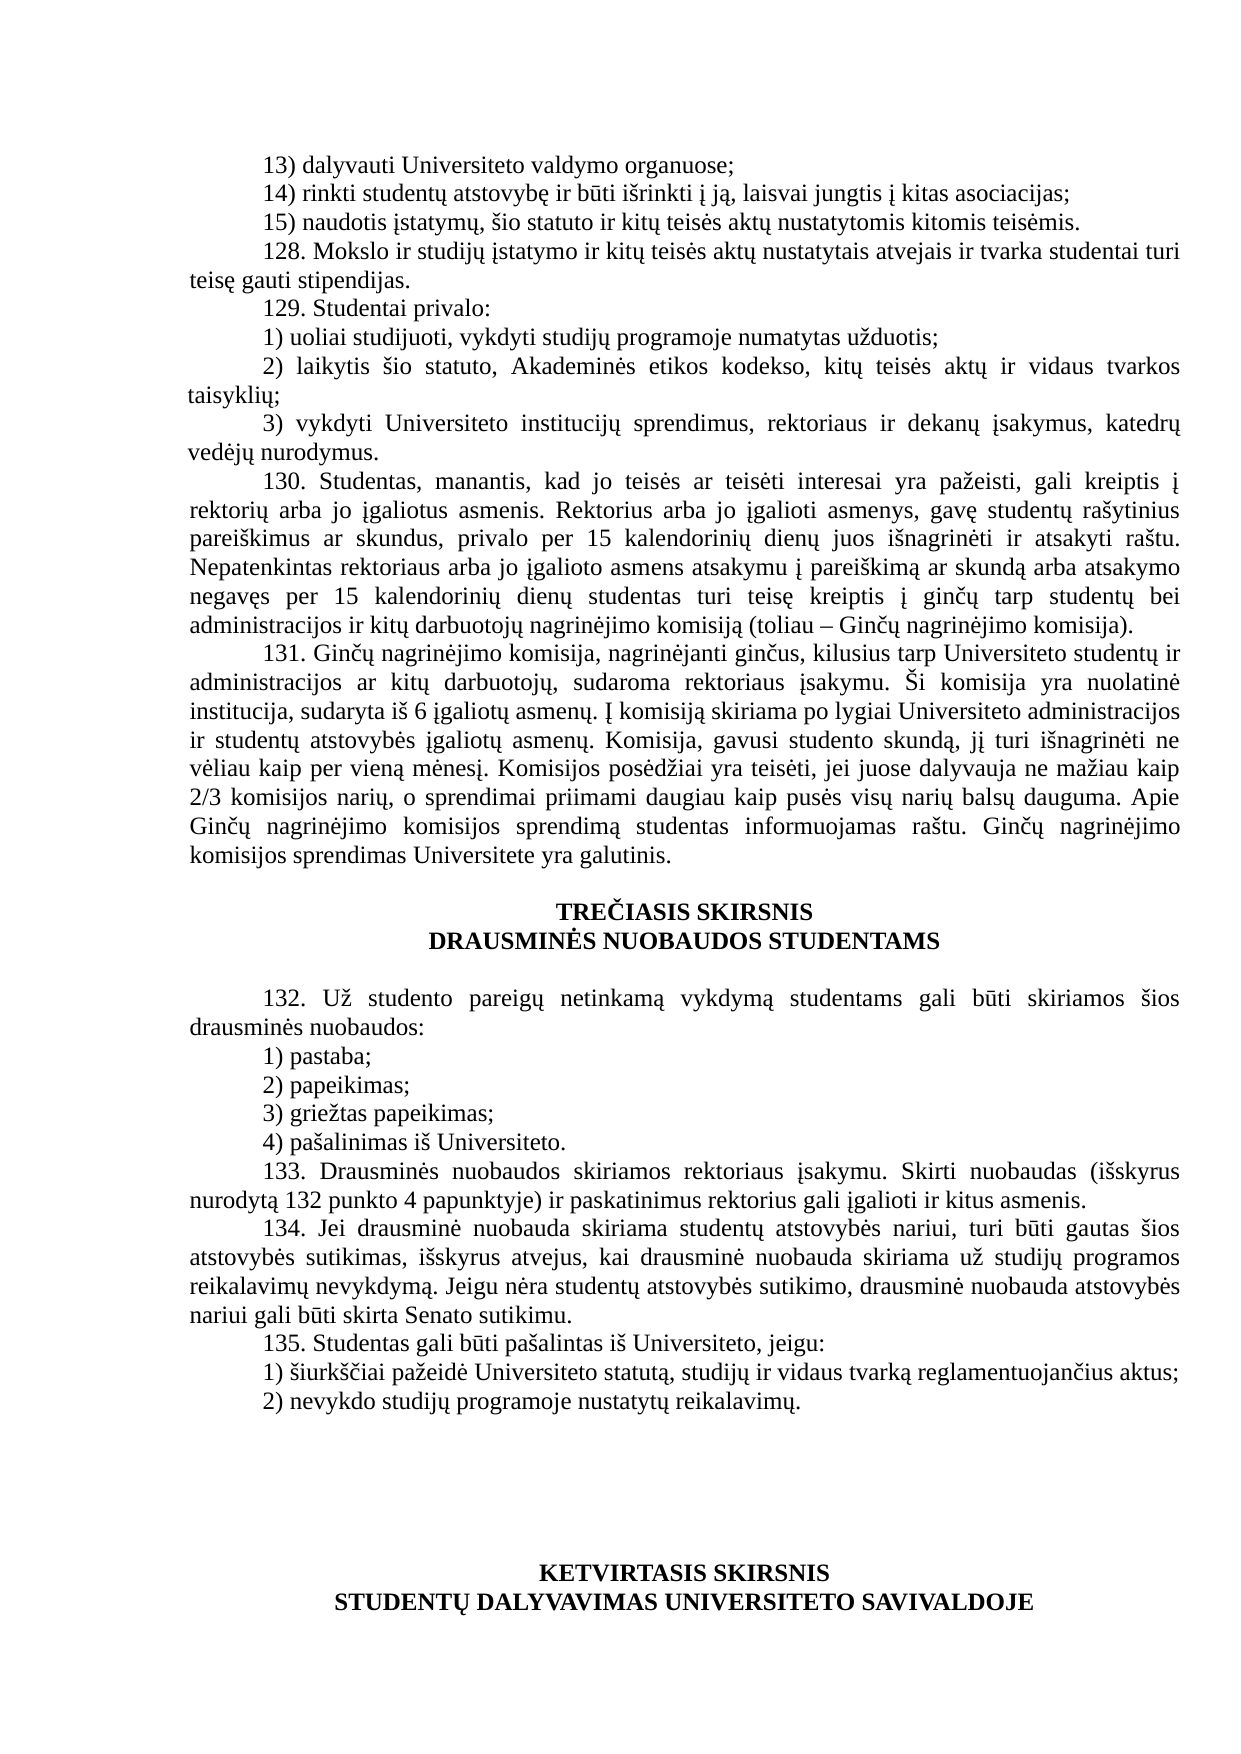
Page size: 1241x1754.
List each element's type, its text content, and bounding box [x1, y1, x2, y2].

text 13) dalyvauti Universiteto valdymo organuose; [187, 150, 1181, 178]
text 15) naudotis įstatymų, šio statuto ir kitų teisės aktų nustatytomis kitomis teisėmis. [187, 207, 1181, 236]
text 132. Už studento pareigų netinkamą vykdymą studentams gali būti skiriamos šios drausminės nuobaudos: [189, 983, 1181, 1041]
text 2) laikytis šio statuto, Akademinės etikos kodekso, kitų teisės aktų ir vidaus tvarkos taisyklių; [187, 351, 1181, 408]
text 135. Studentas gali būti pašalintas iš Universiteto, jeigu: [189, 1328, 1181, 1357]
text 1) uoliai studijuoti, vykdyti studijų programoje numatytas užduotis; [187, 322, 1181, 351]
text 131. Ginčų nagrinėjimo komisija, nagrinėjanti ginčus, kilusius tarp Universiteto studentų ir administracijos ar kitų darbuotojų, sudaroma rektoriaus įsakymu. Ši komisija yra nuolatinė institucija, sudaryta iš 6 įgaliotų asmenų. Į komisiją skiriama po lygiai Universiteto administracijos ir studentų atstovybės įgaliotų asmenų. Komisija, gavusi studento skundą, jį turi išnagrinėti ne vėliau kaip per vieną mėnesį. Komisijos posėdžiai yra teisėti, jei juose dalyvauja ne mažiau kaip 2/3 komisijos narių, o sprendimai priimami daugiau kaip pusės visų narių balsų dauguma. Apie Ginčų nagrinėjimo komisijos sprendimą studentas informuojamas raštu. Ginčų nagrinėjimo komisijos sprendimas Universitete yra galutinis. [189, 638, 1181, 868]
text 128. Mokslo ir studijų įstatymo ir kitų teisės aktų nustatytais atvejais ir tvarka studentai turi teisę gauti stipendijas. [189, 236, 1181, 293]
text 4) pašalinimas iš Universiteto. [187, 1127, 1181, 1156]
text 1) pastaba; [187, 1041, 1181, 1070]
text Drausminės nuobaudos studentams [187, 926, 1181, 955]
text 129. Studentai privalo: [189, 293, 1181, 322]
text 133. Drausminės nuobaudos skiriamos rektoriaus įsakymu. Skirti nuobaudas (išskyrus nurodytą 132 punkto 4 papunktyje) ir paskatinimus rektorius gali įgalioti ir kitus asmenis. [189, 1156, 1181, 1213]
text 2) papeikimas; [187, 1070, 1181, 1098]
text 130. Studentas, manantis, kad jo teisės ar teisėti interesai yra pažeisti, gali kreiptis į rektorių arba jo įgaliotus asmenis. Rektorius arba jo įgalioti asmenys, gavę studentų rašytinius pareiškimus ar skundus, privalo per 15 kalendorinių dienų juos išnagrinėti ir atsakyti raštu. Nepatenkintas rektoriaus arba jo įgalioto asmens atsakymu į pareiškimą ar skundą arba atsakymo negavęs per 15 kalendorinių dienų studentas turi teisę kreiptis į ginčų tarp studentų bei administracijos ir kitų darbuotojų nagrinėjimo komisiją (toliau – Ginčų nagrinėjimo komisija). [189, 466, 1181, 638]
text TREČIASIS SKIRSNIS [187, 897, 1181, 926]
text 3) griežtas papeikimas; [187, 1098, 1181, 1127]
text 2) nevykdo studijų programoje nustatytų reikalavimų. [187, 1386, 1181, 1415]
text KETVIRTASIS SKIRSNIS [187, 1558, 1181, 1587]
text 134. Jei drausminė nuobauda skiriama studentų atstovybės nariui, turi būti gautas šios atstovybės sutikimas, išskyrus atvejus, kai drausminė nuobauda skiriama už studijų programos reikalavimų nevykdymą. Jeigu nėra studentų atstovybės sutikimo, drausminė nuobauda atstovybės nariui gali būti skirta Senato sutikimu. [189, 1213, 1181, 1328]
text 3) vykdyti Universiteto institucijų sprendimus, rektoriaus ir dekanų įsakymus, katedrų vedėjų nurodymus. [187, 408, 1181, 466]
text Studentų dalyvavimas universiteto savivaldoje [187, 1587, 1181, 1616]
text 14) rinkti studentų atstovybę ir būti išrinkti į ją, laisvai jungtis į kitas asociacijas; [187, 178, 1181, 207]
text 1) šiurkščiai pažeidė Universiteto statutą, studijų ir vidaus tvarką reglamentuojančius aktus; [187, 1357, 1181, 1386]
